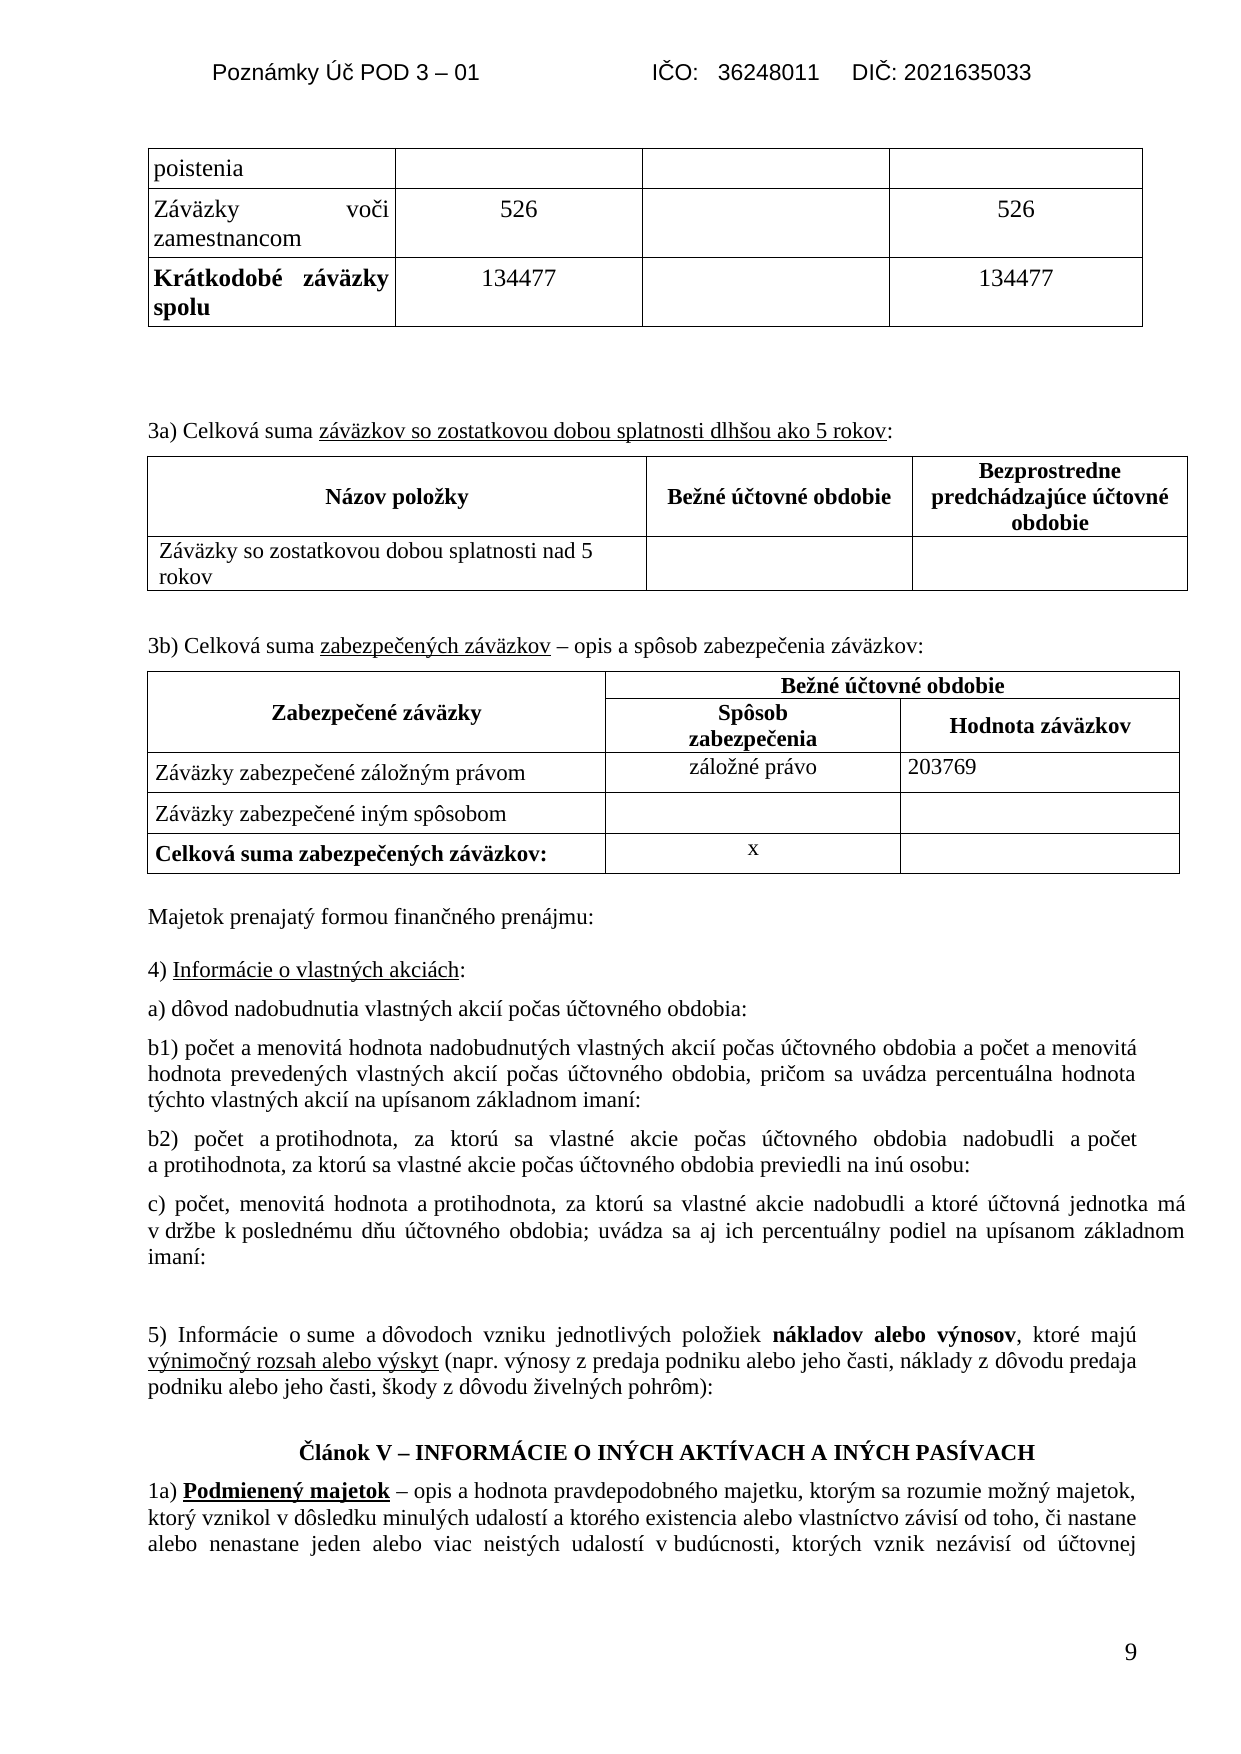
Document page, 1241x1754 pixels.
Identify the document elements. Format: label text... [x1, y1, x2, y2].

table_cell [901, 793, 1179, 833]
text 1a) Podmienený majetok – opis a hodnota pravdepodobného majetku, ktorým sa rozumie možný majetok, ktorý vznikol v dôsledku minulých udalostí a ktorého existencia alebo vlastníctvo závisí od toho, či nastane alebo nenastane jeden alebo viac neistých udalostí v budúcnosti, ktorých vznik nezávisí od účtovnej [148, 1477, 1137, 1557]
table_cell Záväzky so zostatkovou dobou splatnosti nad 5 rokov [148, 537, 646, 589]
table_cell [647, 537, 912, 589]
table_cell x [606, 834, 900, 873]
text b2) počet a protihodnota, za ktorú sa vlastné akcie počas účtovného obdobia nadobudli a počet a protihodnota, za ktorú sa vlastné akcie počas účtovného obdobia previedli na inú osobu: [148, 1125, 1137, 1178]
table_cell Záväzky voči zamestnancom [149, 189, 395, 257]
table_cell [643, 258, 889, 326]
table_header Názov položky [148, 457, 646, 536]
table_cell [643, 189, 889, 257]
table_cell Spôsob zabezpečenia [606, 699, 900, 752]
text c) počet, menovitá hodnota a protihodnota, za ktorú sa vlastné akcie nadobudli a ktoré účtovná jednotka má v držbe k poslednému dňu účtovného obdobia; uvádza sa aj ich percentuálny podiel na upísanom základnom imaní: [148, 1190, 1186, 1269]
table_cell 526 [396, 189, 642, 257]
table_cell [913, 537, 1187, 589]
table_header Bežné účtovné obdobie [647, 457, 912, 536]
table_cell záložné právo [606, 753, 900, 792]
table_cell 134477 [396, 258, 642, 326]
table_cell [890, 149, 1142, 188]
table_cell Záväzky zabezpečené iným spôsobom [148, 793, 605, 833]
table_cell 203769 [901, 753, 1179, 792]
text a) dôvod nadobudnutia vlastných akcií počas účtovného obdobia: [148, 995, 1137, 1021]
text 4) Informácie o vlastných akciách: [148, 956, 1137, 982]
table_cell 134477 [890, 258, 1142, 326]
table_cell poistenia [149, 149, 395, 188]
table_cell [396, 149, 642, 188]
table_cell Krátkodobé záväzky spolu [149, 258, 395, 326]
text Majetok prenajatý formou finančného prenájmu: [148, 903, 1186, 929]
text 5) Informácie o sume a dôvodoch vzniku jednotlivých položiek nákladov alebo výnosov, ktoré majú výnimočný rozsah alebo výskyt (napr. výnosy z predaja podniku alebo jeho časti, náklady z dôvodu predaja podniku alebo jeho časti, škody z dôvodu živelných pohrôm): [148, 1321, 1137, 1400]
table_header Bezprostredne predchádzajúce účtovné obdobie [913, 457, 1187, 536]
text 3b) Celková suma zabezpečených záväzkov – opis a spôsob zabezpečenia záväzkov: [148, 632, 1152, 658]
table_cell [901, 834, 1179, 873]
table_cell Celková suma zabezpečených záväzkov: [148, 834, 605, 873]
table_cell [643, 149, 889, 188]
table_cell Hodnota záväzkov [901, 699, 1179, 752]
table_header Bežné účtovné obdobie [606, 672, 1179, 698]
table_cell Záväzky zabezpečené záložným právom [148, 753, 605, 792]
text b1) počet a menovitá hodnota nadobudnutých vlastných akcií počas účtovného obdobia a počet a menovitá hodnota prevedených vlastných akcií počas účtovného obdobia, pričom sa uvádza percentuálna hodnota týchto vlastných akcií na upísanom základnom imaní: [148, 1033, 1137, 1113]
text 3a) Celková suma záväzkov so zostatkovou dobou splatnosti dlhšou ako 5 rokov: [148, 417, 1152, 443]
text Článok V – INFORMÁCIE O INÝCH AKTÍVACH A INÝCH PASÍVACH [148, 1439, 1186, 1465]
table_cell [606, 793, 900, 833]
table_header Zabezpečené záväzky [148, 672, 605, 752]
table_cell 526 [890, 189, 1142, 257]
